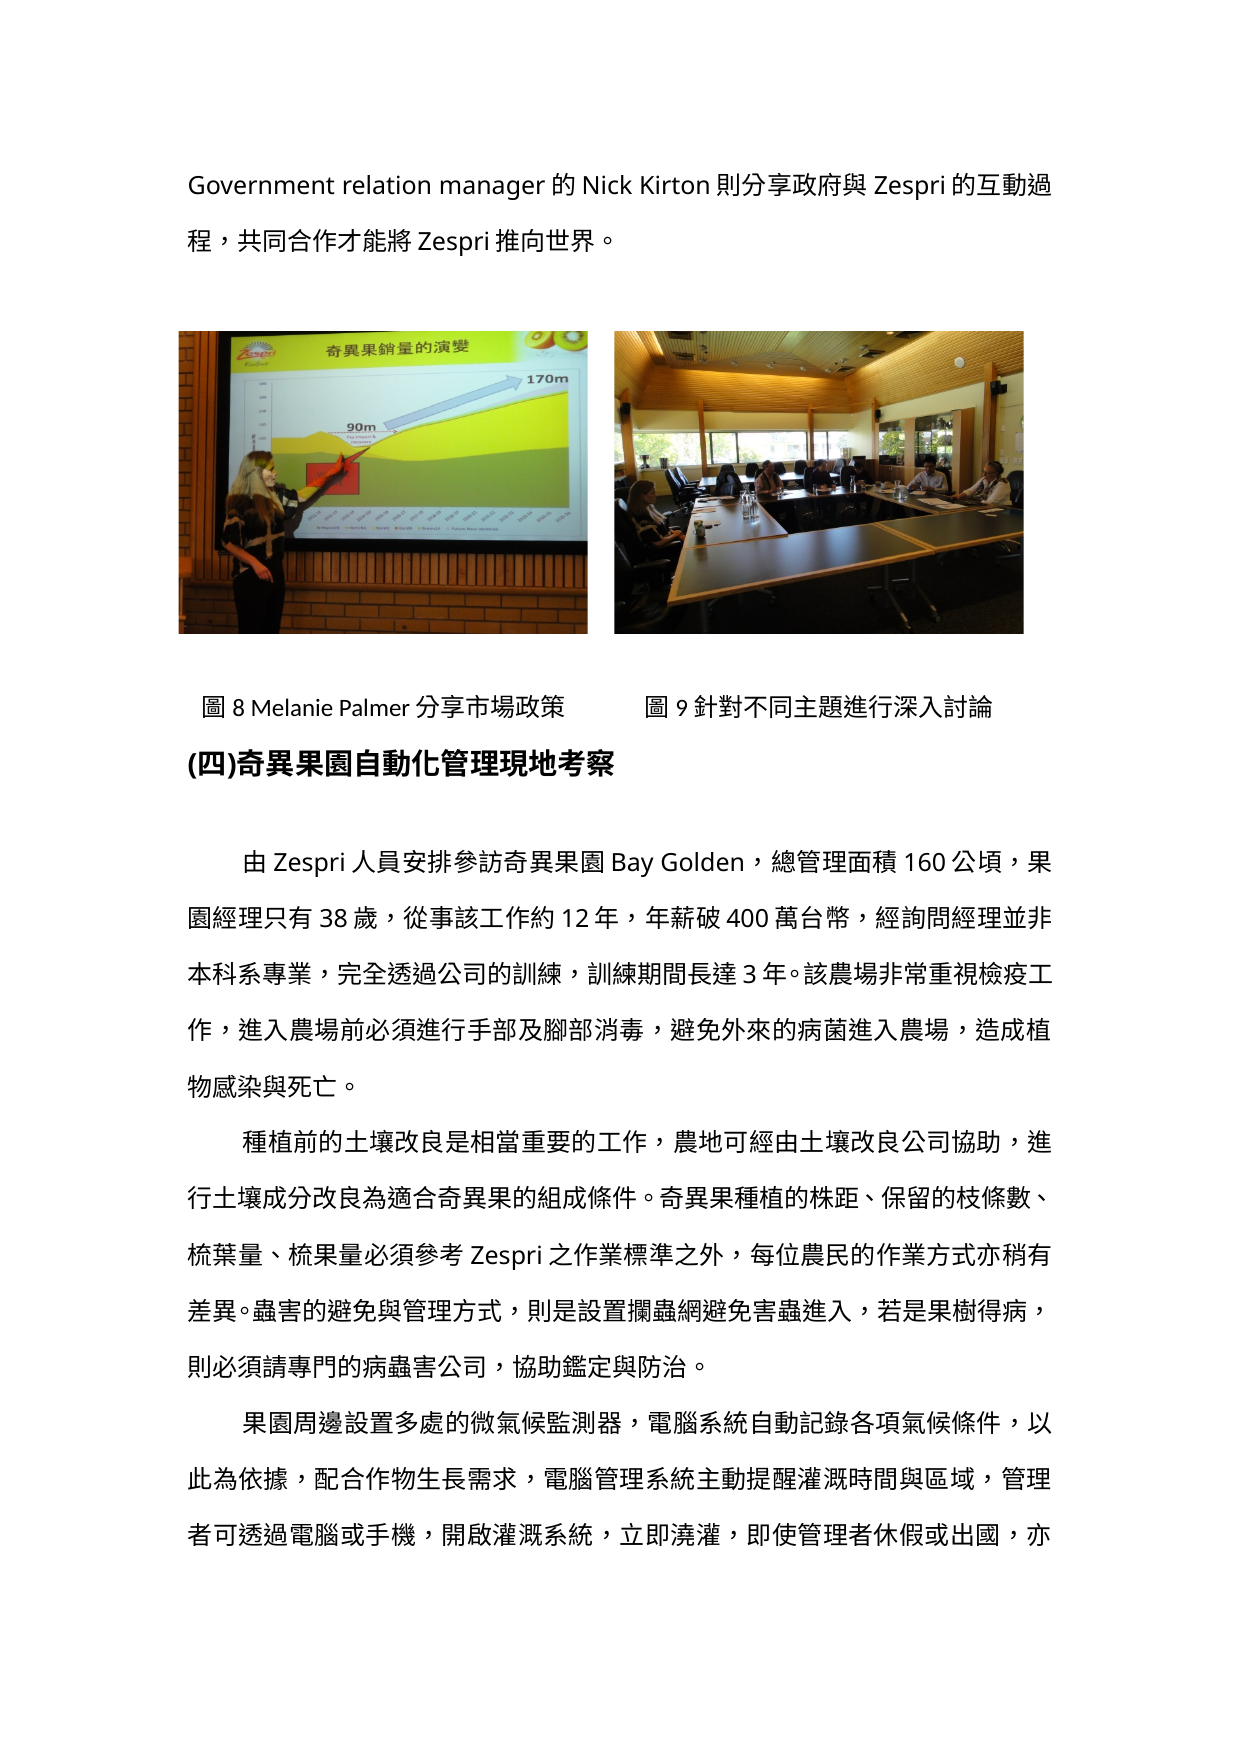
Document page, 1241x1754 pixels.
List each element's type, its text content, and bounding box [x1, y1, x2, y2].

picture [614, 331, 1024, 634]
text 果園周邊設置多處的微氣候監測器，電腦系統自動記錄各項氣候條件，以此為依據，配合作物生長需求，電腦管理系統主動提醒灌溉時間與區域，管理者可透過電腦或手機，開啟灌溉系統，立即澆灌，即使管理者休假或出國，亦可透過手機取得管理資訊及電腦栽培輔助系統，進行果園管理。同樣的，在施肥、用藥的管理上，亦是依循同樣的作業方式進行。採收時，則是必須聘用人工採收，一百多位工人同步進行，避免採收期過程，導致果實過熟之情形。 [187, 1403, 1053, 1553]
text 本參訪團到Mount Maunganui的Zespri總公司拜會， Global marketing manger 的Melanie Palmer分享Zespri對全世界的市場調查結果，以及顧客導向的行銷策略、生產體系之建構，並針對台灣市場、台灣農民產銷的困境進行討論，並歸納出農民訓練、彼此團結與信任、源頭管理、詳細生產環境與履歷紀錄、品管與農業殘留檢驗等是重要的工作，必須環環相扣，並不斷的進行檢測與把關，以確保產品品質。Quality manger的Catherine Richardson分享對於農民生產過程的品質管制，說明如何進行健康種苗、栽培管理、安全用藥、追蹤系統等，讓農民安心、輕鬆進行生產，為了整體利益，主動或願意配合生產過程管控、生產品質分級、用藥檢驗等工作，向世界提供最高品質的奇異果。Government relation manager的Nick Kirton則分享政府與Zespri的互動過程，共同合作才能將Zespri推向世界。 [187, 164, 1053, 258]
table_header 圖 8 Melanie Palmer分享市場政策 [165, 331, 601, 724]
picture [178, 331, 588, 634]
text 由Zespri人員安排參訪奇異果園Bay Golden，總管理面積160公頃，果園經理只有38歲，從事該工作約12年，年薪破400萬台幣，經詢問經理並非本科系專業，完全透過公司的訓練，訓練期間長達3年。該農場非常重視檢疫工作，進入農場前必須進行手部及腳部消毒，避免外來的病菌進入農場，造成植物感染與死亡。 [187, 841, 1053, 1104]
table_header 圖 9 針對不同主題進行深入討論 [601, 331, 1037, 724]
text 種植前的土壤改良是相當重要的工作，農地可經由土壤改良公司協助，進行土壤成分改良為適合奇異果的組成條件。奇異果種植的株距、保留的枝條數、梳葉量、梳果量必須參考Zespri之作業標準之外，每位農民的作業方式亦稍有差異。蟲害的避免與管理方式，則是設置攔蟲網避免害蟲進入，若是果樹得病，則必須請專門的病蟲害公司，協助鑑定與防治。 [187, 1122, 1053, 1384]
subtitle (四)奇異果園自動化管理現地考察 [187, 724, 1053, 799]
